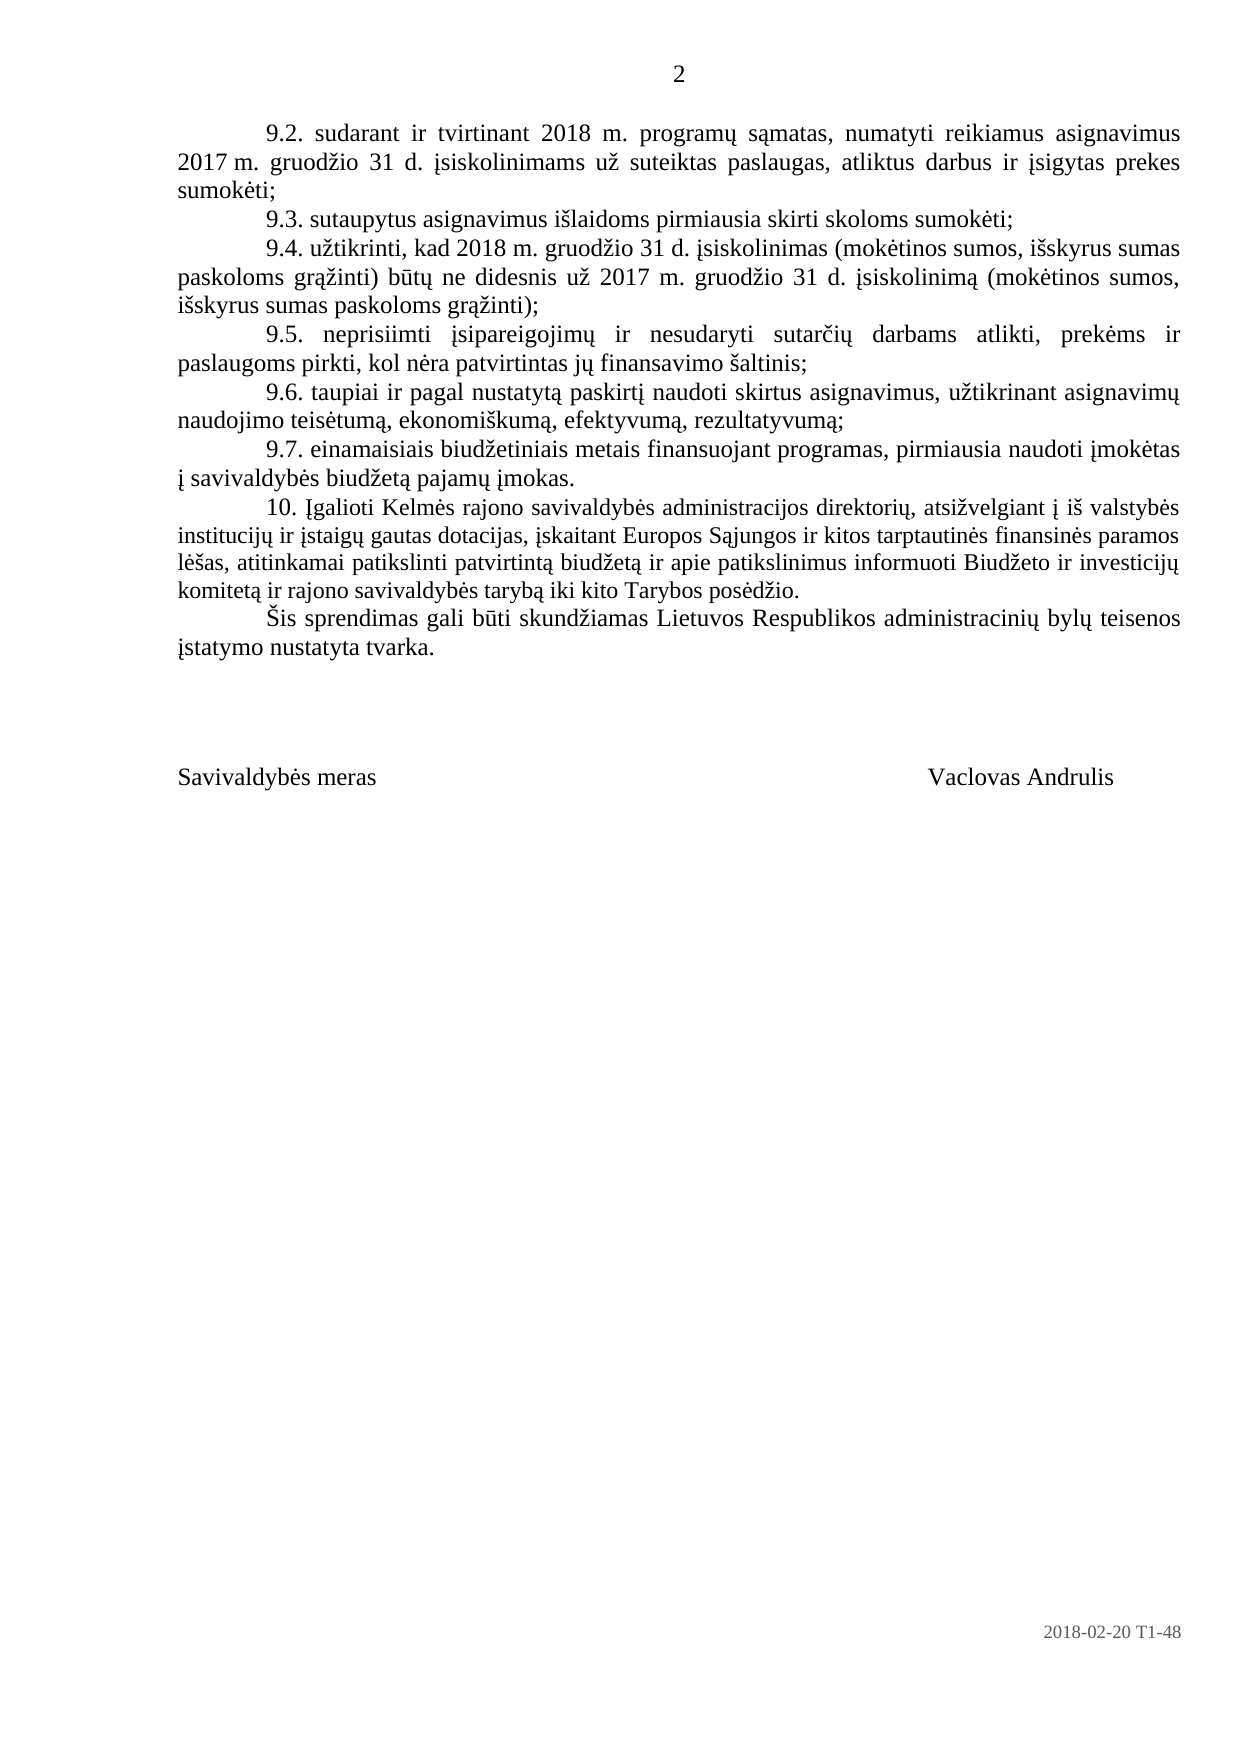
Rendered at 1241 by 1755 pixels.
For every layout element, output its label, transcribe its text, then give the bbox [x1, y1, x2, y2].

text 10. Įgalioti Kelmės rajono savivaldybės administracijos direktorių, atsižvelgiant į iš valstybės institucijų ir įstaigų gautas dotacijas, įskaitant Europos Sąjungos ir kitos tarptautinės finansinės paramos lėšas, atitinkamai patikslinti patvirtintą biudžetą ir apie patikslinimus informuoti Biudžeto ir investicijų komitetą ir rajono savivaldybės tarybą iki kito Tarybos posėdžio. [177, 492, 1181, 603]
text 9.5. neprisiimti įsipareigojimų ir nesudaryti sutarčių darbams atlikti, prekėms ir paslaugoms pirkti, kol nėra patvirtintas jų finansavimo šaltinis; [177, 319, 1181, 377]
text 9.6. taupiai ir pagal nustatytą paskirtį naudoti skirtus asignavimus, užtikrinant asignavimų naudojimo teisėtumą, ekonomiškumą, efektyvumą, rezultatyvumą; [177, 377, 1181, 434]
text 9.3. sutaupytus asignavimus išlaidoms pirmiausia skirti skoloms sumokėti; [177, 204, 1181, 233]
text 9.7. einamaisiais biudžetiniais metais finansuojant programas, pirmiausia naudoti įmokėtas į savivaldybės biudžetą pajamų įmokas. [177, 434, 1181, 492]
text Rengėja Finansų skyriaus vedėja Vida Sinkevičienė, tel. (8 427) 69 064 [177, 1452, 1181, 1480]
text 9.4. užtikrinti, kad 2018 m. gruodžio 31 d. įsiskolinimas (mokėtinos sumos, išskyrus sumas paskoloms grąžinti) būtų ne didesnis už 2017 m. gruodžio 31 d. įsiskolinimą (mokėtinos sumos, išskyrus sumas paskoloms grąžinti); [177, 233, 1181, 319]
text 9.2. sudarant ir tvirtinant 2018 m. programų sąmatas, numatyti reikiamus asignavimus 2017 m. gruodžio 31 d. įsiskolinimams už suteiktas paslaugas, atliktus darbus ir įsigytas prekes sumokėti; [177, 118, 1181, 204]
text Teikėja Savivaldybės administracijos direktoriaus pavaduotoja, pavaduojanti Administracijos direktorių, Danutė, tel. (8 427) 69 052 [177, 1337, 1181, 1394]
text Šis sprendimas gali būti skundžiamas Lietuvos Respublikos administracinių bylų teisenos įstatymo nustatyta tvarka. [177, 603, 1181, 661]
text Savivaldybės meras Vaclovas Andrulis [177, 762, 1181, 790]
